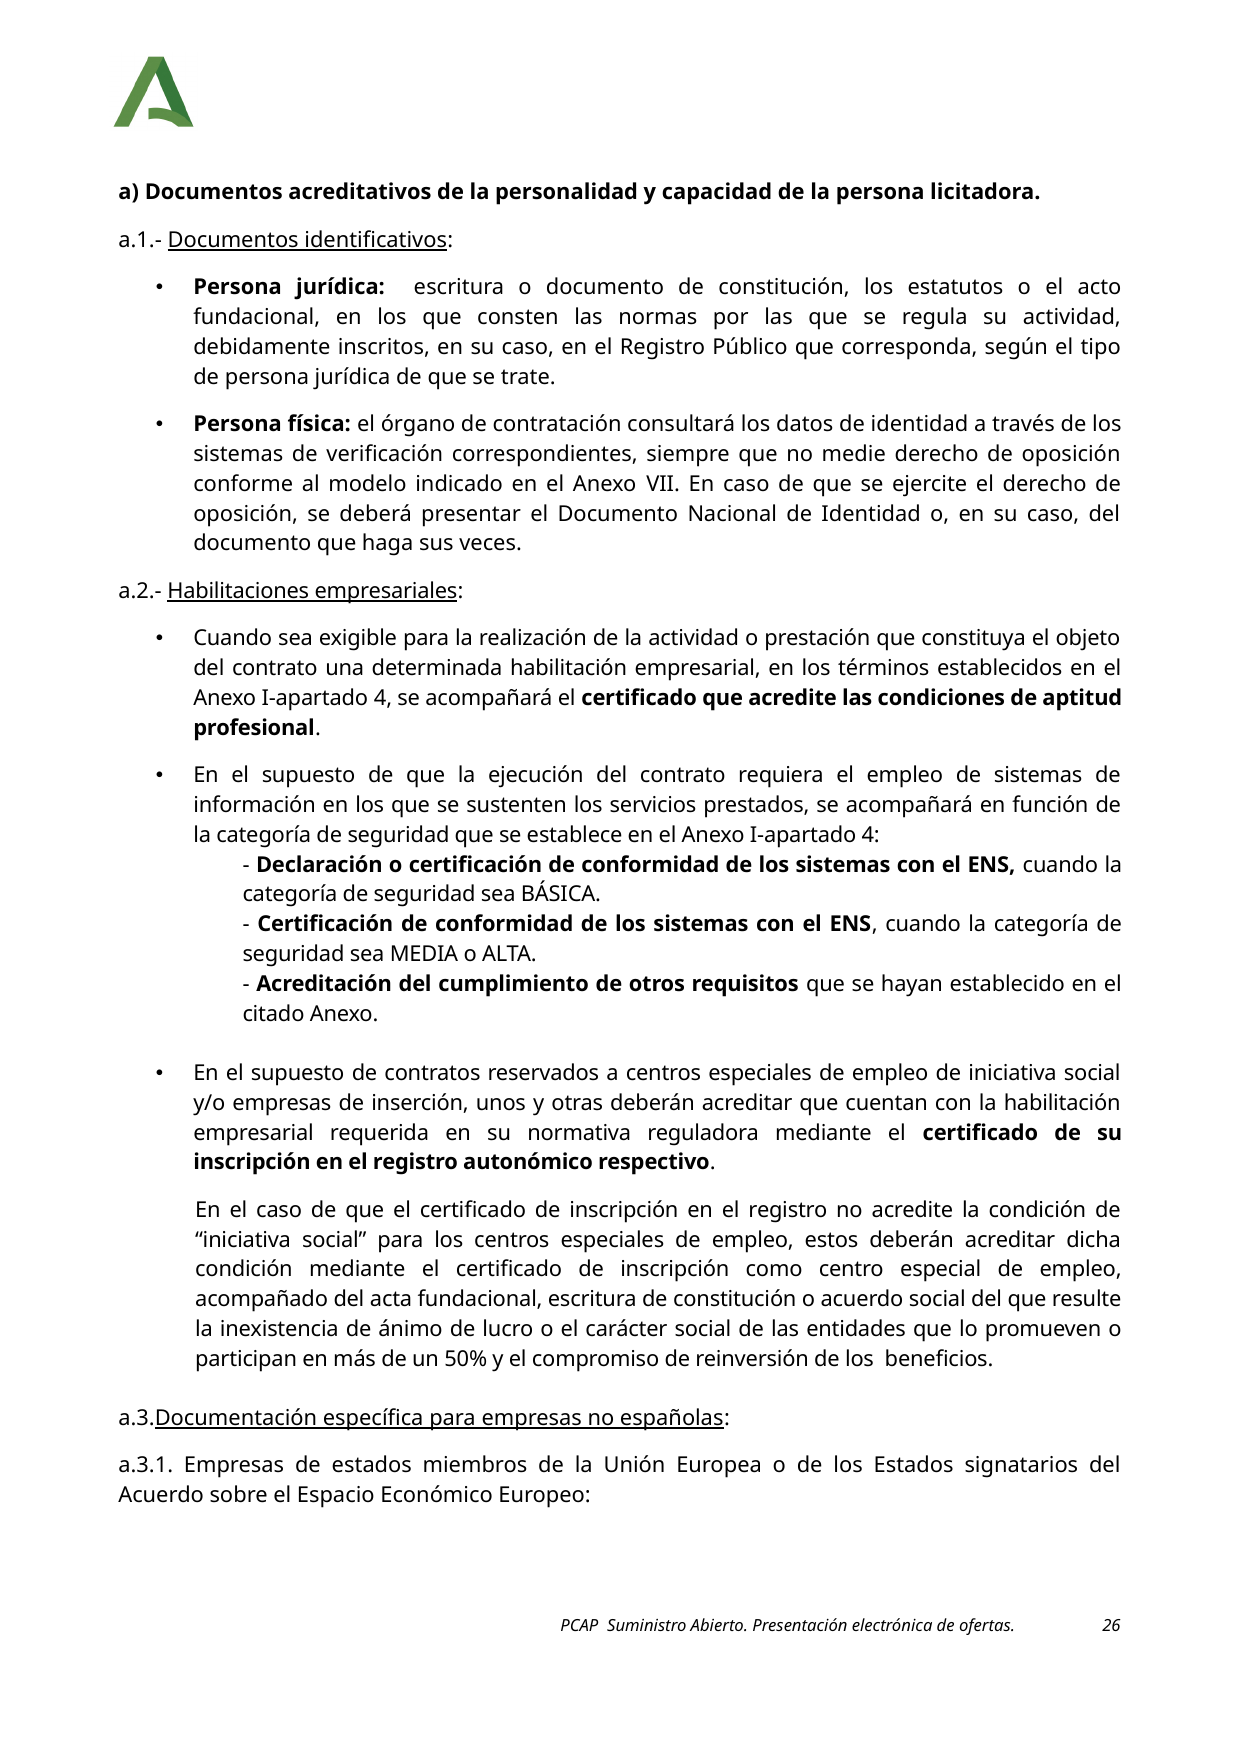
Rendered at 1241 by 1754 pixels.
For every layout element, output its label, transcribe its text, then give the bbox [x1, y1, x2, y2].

picture [109, 52, 198, 131]
list En el supuesto de que la ejecución del contrato requiera el empleo de sistemas de información en los que se sustenten los servicios prestados, se acompañará en función de la categoría de seguridad que se establece en el Anexo I-apartado 4: [156, 759, 1122, 849]
list En el caso de que el certificado de inscripción en el registro no acredite la condición de “iniciativa social” para los centros especiales de empleo, estos deberán acreditar dicha condición mediante el certificado de inscripción como centro especial de empleo, acompañado del acta fundacional, escritura de constitución o acuerdo social del que resulte la inexistencia de ánimo de lucro o el carácter social de las entidades que lo promueven o participan en más de un 50% y el compromiso de reinversión de los beneficios. [159, 1194, 1122, 1372]
list En el supuesto de contratos reservados a centros especiales de empleo de iniciativa social y/o empresas de inserción, unos y otras deberán acreditar que cuentan con la habilitación empresarial requerida en su normativa reguladora mediante el certificado de su inscripción en el registro autonómico respectivo. [156, 1057, 1122, 1176]
text a) Documentos acreditativos de la personalidad y capacidad de la persona licitadora. [118, 176, 1122, 206]
list Persona jurídica: escritura o documento de constitución, los estatutos o el acto fundacional, en los que consten las normas por las que se regula su actividad, debidamente inscritos, en su caso, en el Registro Público que corresponda, según el tipo de persona jurídica de que se trate. [156, 271, 1122, 391]
text - Declaración o certificación de conformidad de los sistemas con el ENS, cuando la categoría de seguridad sea BÁSICA. [242, 849, 1122, 908]
text a.2.- Habilitaciones empresariales: [118, 575, 1122, 605]
list Persona física: el órgano de contratación consultará los datos de identidad a través de los sistemas de verificación correspondientes, siempre que no medie derecho de oposición conforme al modelo indicado en el Anexo VII. En caso de que se ejercite el derecho de oposición, se deberá presentar el Documento Nacional de Identidad o, en su caso, del documento que haga sus veces. [156, 408, 1122, 557]
text - Acreditación del cumplimiento de otros requisitos que se hayan establecido en el citado Anexo. [242, 968, 1122, 1027]
list Cuando sea exigible para la realización de la actividad o prestación que constituya el objeto del contrato una determinada habilitación empresarial, en los términos establecidos en el Anexo I-apartado 4, se acompañará el certificado que acredite las condiciones de aptitud profesional. [156, 622, 1122, 742]
text - Certificación de conformidad de los sistemas con el ENS, cuando la categoría de seguridad sea MEDIA o ALTA. [242, 908, 1122, 968]
text a.1.- Documentos identificativos: [118, 224, 1122, 254]
text a.3.1. Empresas de estados miembros de la Unión Europea o de los Estados signatarios del Acuerdo sobre el Espacio Económico Europeo: [118, 1449, 1122, 1509]
text a.3.Documentación específica para empresas no españolas: [118, 1402, 1122, 1432]
